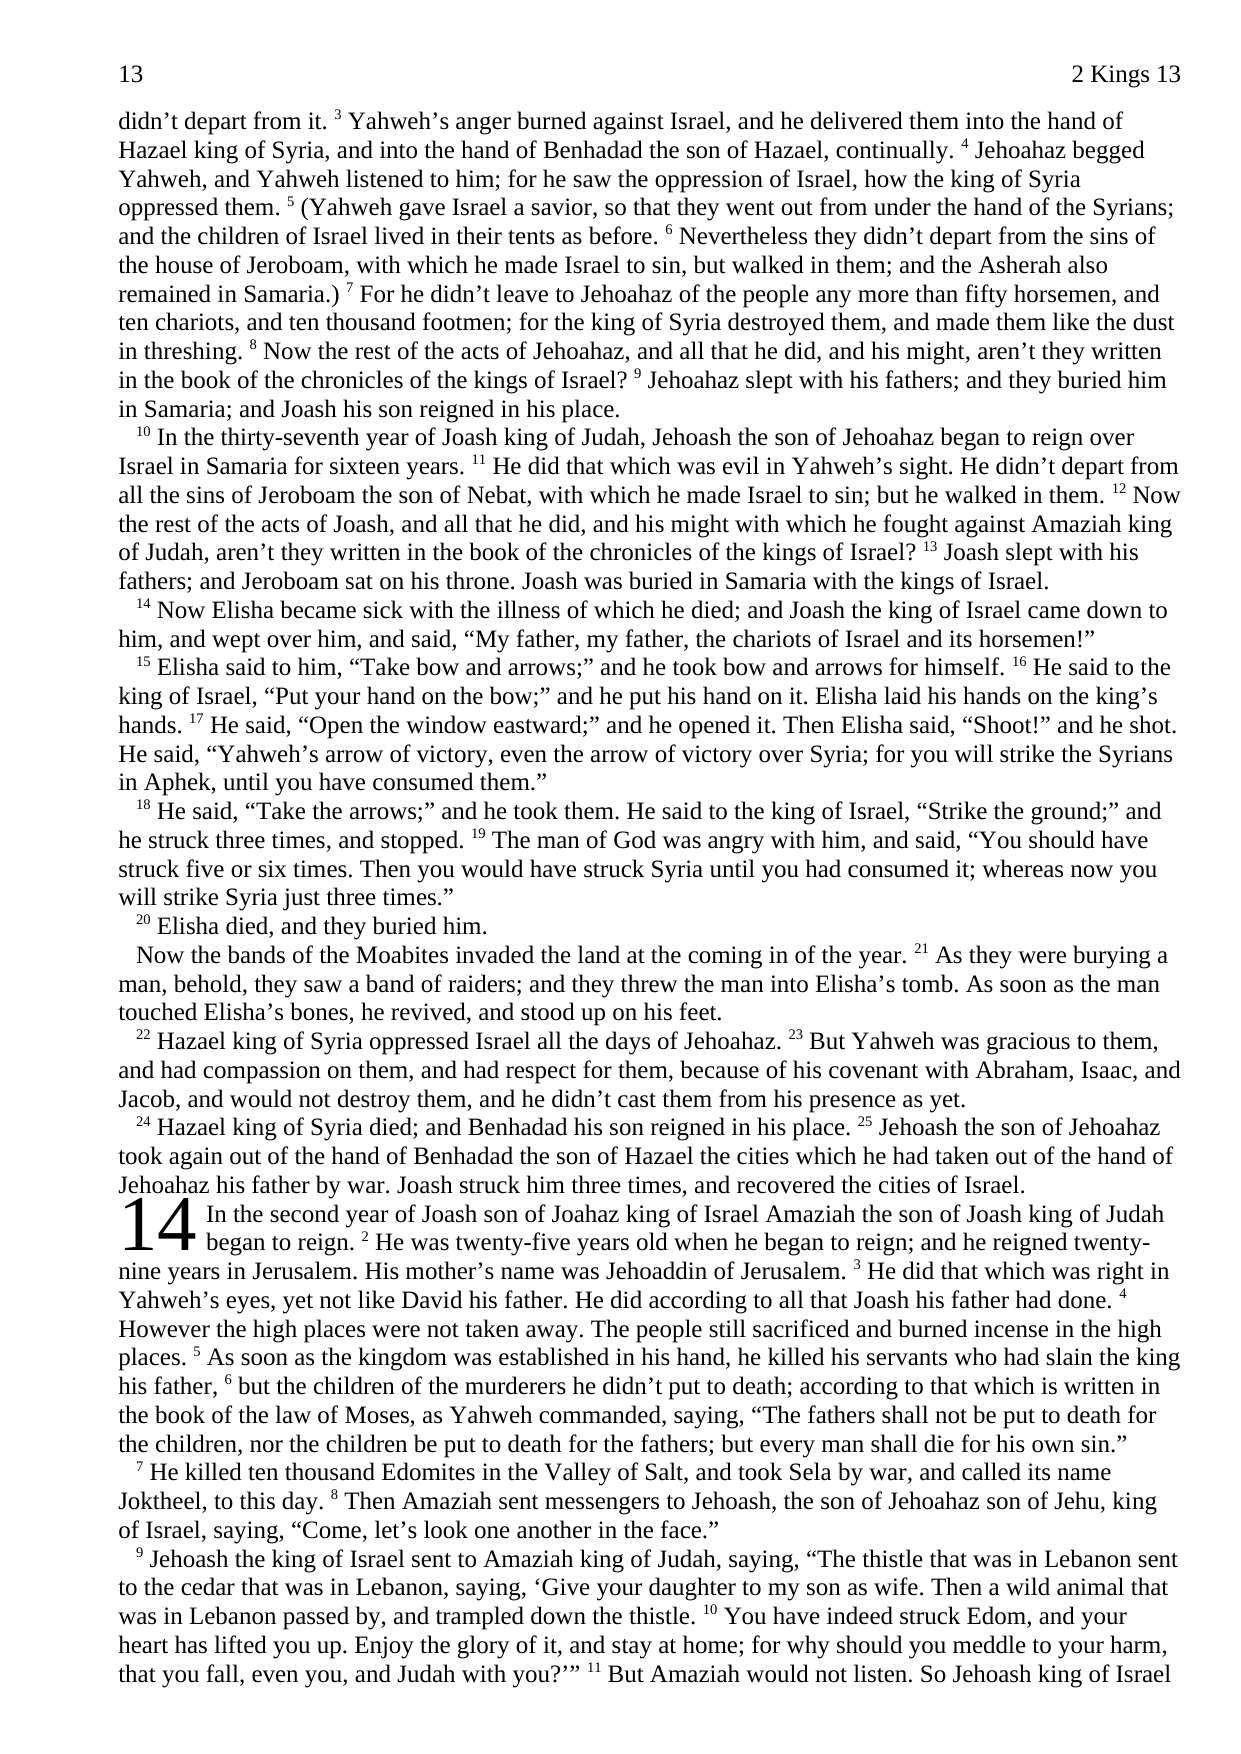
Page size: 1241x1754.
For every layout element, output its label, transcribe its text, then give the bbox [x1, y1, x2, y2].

text 13In the twenty-third year of Joash the son of Ahaziah, king of Judah, Jehoahaz the son of Jehu began to reign over Israel in Samaria for seventeen years. 2 He did that which was evil in Yahweh’s sight, and followed the sins of Jeroboam the son of Nebat, with which he made Israel to sin. He didn’t depart from it. 3 Yahweh’s anger burned against Israel, and he delivered them into the hand of Hazael king of Syria, and into the hand of Benhadad the son of Hazael, continually. 4 Jehoahaz begged Yahweh, and Yahweh listened to him; for he saw the oppression of Israel, how the king of Syria oppressed them. 5 (Yahweh gave Israel a savior, so that they went out from under the hand of the Syrians; and the children of Israel lived in their tents as before. 6 Nevertheless they didn’t depart from the sins of the house of Jeroboam, with which he made Israel to sin, but walked in them; and the Asherah also remained in Samaria.) 7 For he didn’t leave to Jehoahaz of the people any more than fifty horsemen, and ten chariots, and ten thousand footmen; for the king of Syria destroyed them, and made them like the dust in threshing. 8 Now the rest of the acts of Jehoahaz, and all that he did, and his might, aren’t they written in the book of the chronicles of the kings of Israel? 9 Jehoahaz slept with his fathers; and they buried him in Samaria; and Joash his son reigned in his place. [118, 106, 1181, 422]
text 20 Elisha died, and they buried him. [118, 911, 1181, 940]
text 22 Hazael king of Syria oppressed Israel all the days of Jehoahaz. 23 But Yahweh was gracious to them, and had compassion on them, and had respect for them, because of his covenant with Abraham, Isaac, and Jacob, and would not destroy them, and he didn’t cast them from his presence as yet. [118, 1026, 1181, 1112]
text Now the bands of the Moabites invaded the land at the coming in of the year. 21 As they were burying a man, behold, they saw a band of raiders; and they threw the man into Elisha’s tomb. As soon as the man touched Elisha’s bones, he revived, and stood up on his feet. [118, 940, 1181, 1026]
text 14In the second year of Joash son of Joahaz king of Israel Amaziah the son of Joash king of Judah began to reign. 2 He was twenty-five years old when he began to reign; and he reigned twenty-nine years in Jerusalem. His mother’s name was Jehoaddin of Jerusalem. 3 He did that which was right in Yahweh’s eyes, yet not like David his father. He did according to all that Joash his father had done. 4 However the high places were not taken away. The people still sacrificed and burned incense in the high places. 5 As soon as the kingdom was established in his hand, he killed his servants who had slain the king his father, 6 but the children of the murderers he didn’t put to death; according to that which is written in the book of the law of Moses, as Yahweh commanded, saying, “The fathers shall not be put to death for the children, nor the children be put to death for the fathers; but every man shall die for his own sin.” [118, 1199, 1181, 1457]
text 18 He said, “Take the arrows;” and he took them. He said to the king of Israel, “Strike the ground;” and he struck three times, and stopped. 19 The man of God was angry with him, and said, “You should have struck five or six times. Then you would have struck Syria until you had consumed it; whereas now you will strike Syria just three times.” [118, 796, 1181, 911]
text 9 Jehoash the king of Israel sent to Amaziah king of Judah, saying, “The thistle that was in Lebanon sent to the cedar that was in Lebanon, saying, ‘Give your daughter to my son as wife. Then a wild animal that was in Lebanon passed by, and trampled down the thistle. 10 You have indeed struck Edom, and your heart has lifted you up. Enjoy the glory of it, and stay at home; for why should you meddle to your harm, that you fall, even you, and Judah with you?’” 11 But Amaziah would not listen. So Jehoash king of Israel [118, 1544, 1181, 1687]
text 24 Hazael king of Syria died; and Benhadad his son reigned in his place. 25 Jehoash the son of Jehoahaz took again out of the hand of Benhadad the son of Hazael the cities which he had taken out of the hand of Jehoahaz his father by war. Joash struck him three times, and recovered the cities of Israel. [118, 1112, 1181, 1199]
text 7 He killed ten thousand Edomites in the Valley of Salt, and took Sela by war, and called its name Joktheel, to this day. 8 Then Amaziah sent messengers to Jehoash, the son of Jehoahaz son of Jehu, king of Israel, saying, “Come, let’s look one another in the face.” [118, 1457, 1181, 1544]
text 10 In the thirty-seventh year of Joash king of Judah, Jehoash the son of Jehoahaz began to reign over Israel in Samaria for sixteen years. 11 He did that which was evil in Yahweh’s sight. He didn’t depart from all the sins of Jeroboam the son of Nebat, with which he made Israel to sin; but he walked in them. 12 Now the rest of the acts of Joash, and all that he did, and his might with which he fought against Amaziah king of Judah, aren’t they written in the book of the chronicles of the kings of Israel? 13 Joash slept with his fathers; and Jeroboam sat on his throne. Joash was buried in Samaria with the kings of Israel. [118, 422, 1181, 595]
text 14 Now Elisha became sick with the illness of which he died; and Joash the king of Israel came down to him, and wept over him, and said, “My father, my father, the chariots of Israel and its horsemen!” [118, 595, 1181, 652]
text 15 Elisha said to him, “Take bow and arrows;” and he took bow and arrows for himself. 16 He said to the king of Israel, “Put your hand on the bow;” and he put his hand on it. Elisha laid his hands on the king’s hands. 17 He said, “Open the window eastward;” and he opened it. Then Elisha said, “Shoot!” and he shot. He said, “Yahweh’s arrow of victory, even the arrow of victory over Syria; for you will strike the Syrians in Aphek, until you have consumed them.” [118, 652, 1181, 796]
